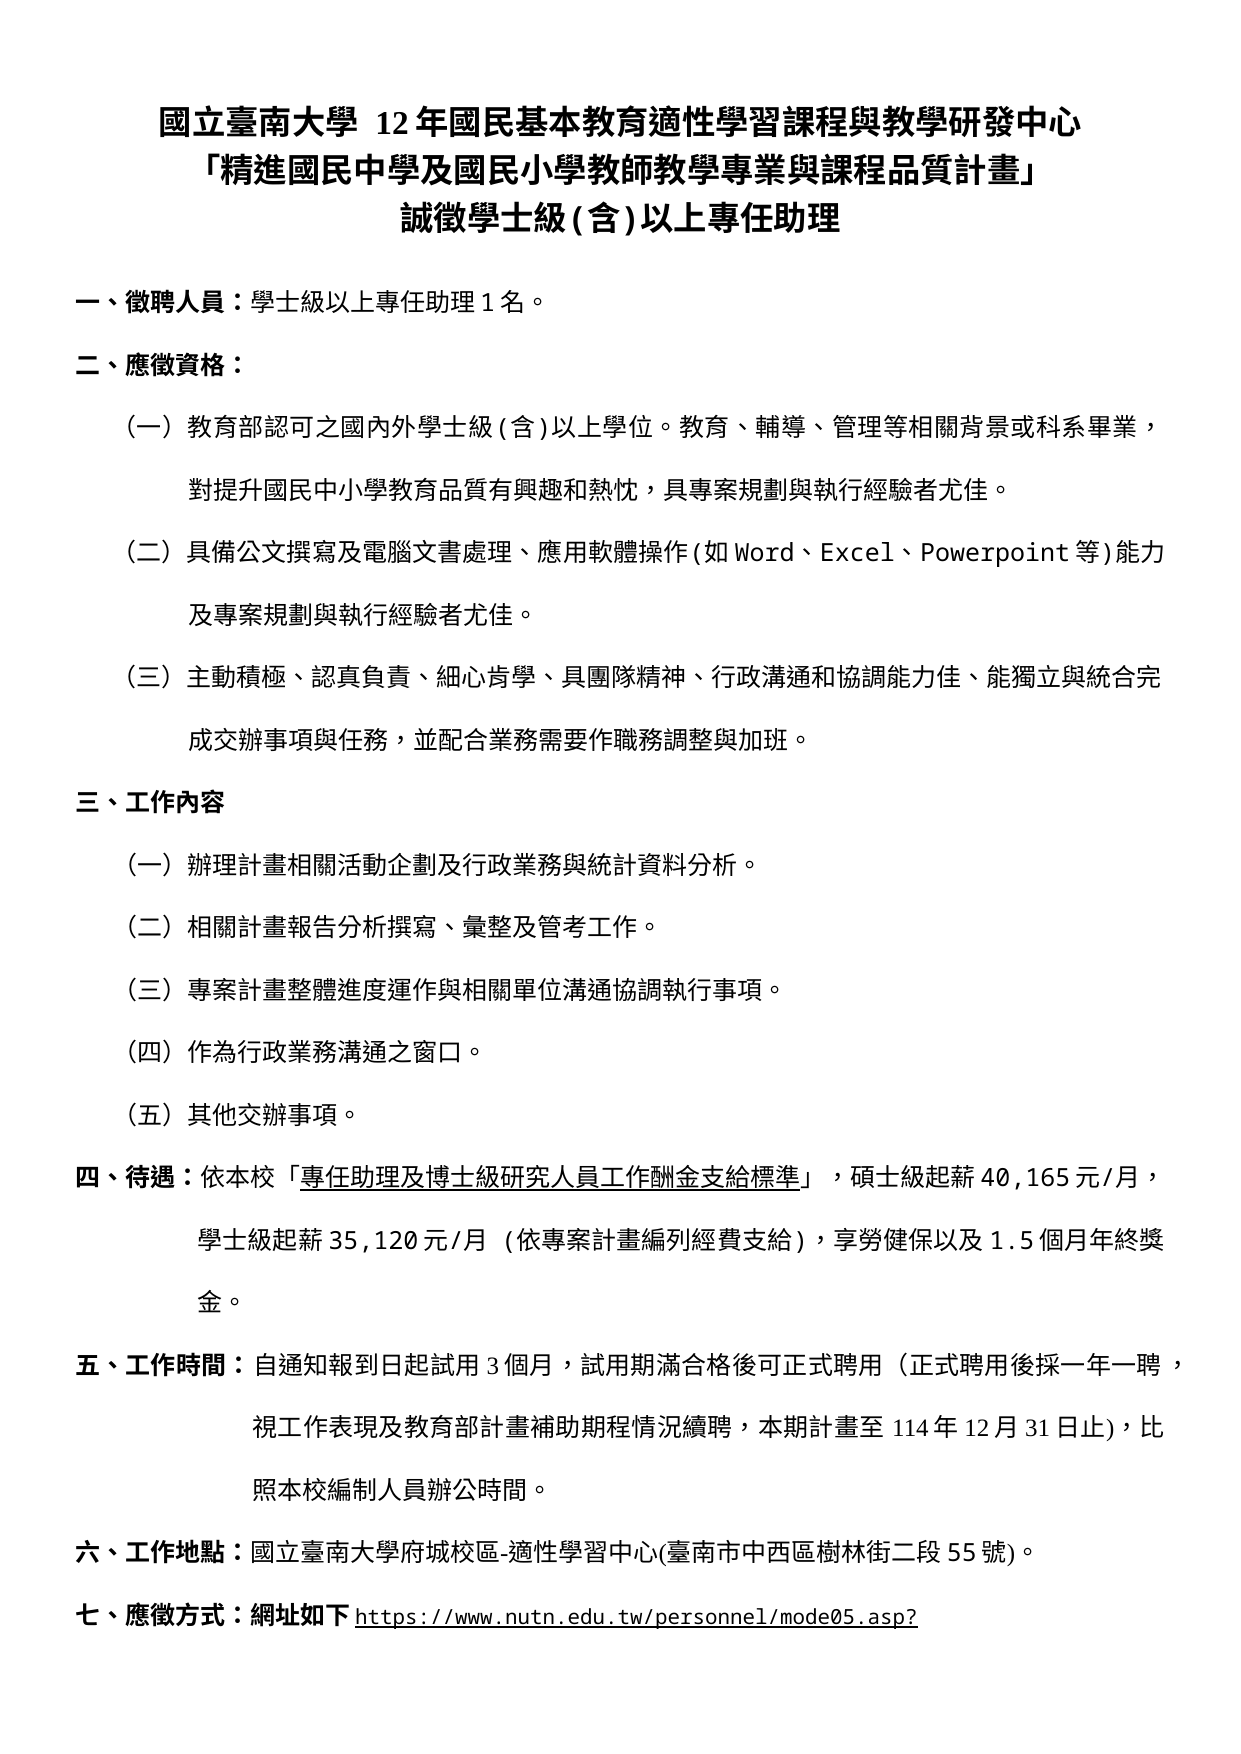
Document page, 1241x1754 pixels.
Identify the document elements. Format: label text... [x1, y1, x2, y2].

text 「精進國民中學及國民小學教師教學專業與課程品質計畫」 [75, 144, 1165, 192]
text 國立臺南大學 12年國民基本教育適性學習課程與教學研發中心 [75, 96, 1165, 144]
text 三、工作內容 [75, 759, 1165, 822]
text （三）專案計畫整體進度運作與相關單位溝通協調執行事項。 [112, 947, 1165, 1009]
text （二）具備公文撰寫及電腦文書處理、應用軟體操作(如Word、Excel、Powerpoint等)能力及專案規劃與執行經驗者尤佳。 [111, 509, 1165, 634]
text （一）教育部認可之國內外學士級(含)以上學位。教育、輔導、管理等相關背景或科系畢業，對提升國民中小學教育品質有興趣和熱忱，具專案規劃與執行經驗者尤佳。 [111, 384, 1165, 509]
text 七、應徵方式：網址如下https://www.nutn.edu.tw/personnel/mode05.asp? [75, 1572, 1165, 1634]
text （五）其他交辦事項。 [112, 1072, 1165, 1134]
text 誠徵學士級(含)以上專任助理 [75, 192, 1165, 241]
text （一）辦理計畫相關活動企劃及行政業務與統計資料分析。 [112, 822, 1165, 884]
text 二、應徵資格： [75, 322, 1165, 384]
text 四、待遇：依本校「專任助理及博士級研究人員工作酬金支給標準」，碩士級起薪40,165元/月，學士級起薪35,120元/月 (依專案計畫編列經費支給)，享勞健保以及1.5個月年終獎金。 [75, 1134, 1165, 1322]
text （三）主動積極、認真負責、細心肯學、具團隊精神、行政溝通和協調能力佳、能獨立與統合完成交辦事項與任務，並配合業務需要作職務調整與加班。 [111, 634, 1165, 759]
text 一、徵聘人員：學士級以上專任助理1名。 [75, 259, 1165, 322]
text 五、工作時間：自通知報到日起試用3個月，試用期滿合格後可正式聘用（正式聘用後採一年一聘，視工作表現及教育部計畫補助期程情況續聘，本期計畫至114年12月31日止)，比照本校編制人員辦公時間。 [75, 1322, 1165, 1509]
text 六、工作地點：國立臺南大學府城校區-適性學習中心(臺南市中西區樹林街二段55號)。 [75, 1509, 1165, 1572]
text （四）作為行政業務溝通之窗口。 [112, 1009, 1165, 1072]
text （二）相關計畫報告分析撰寫、彙整及管考工作。 [112, 884, 1165, 947]
